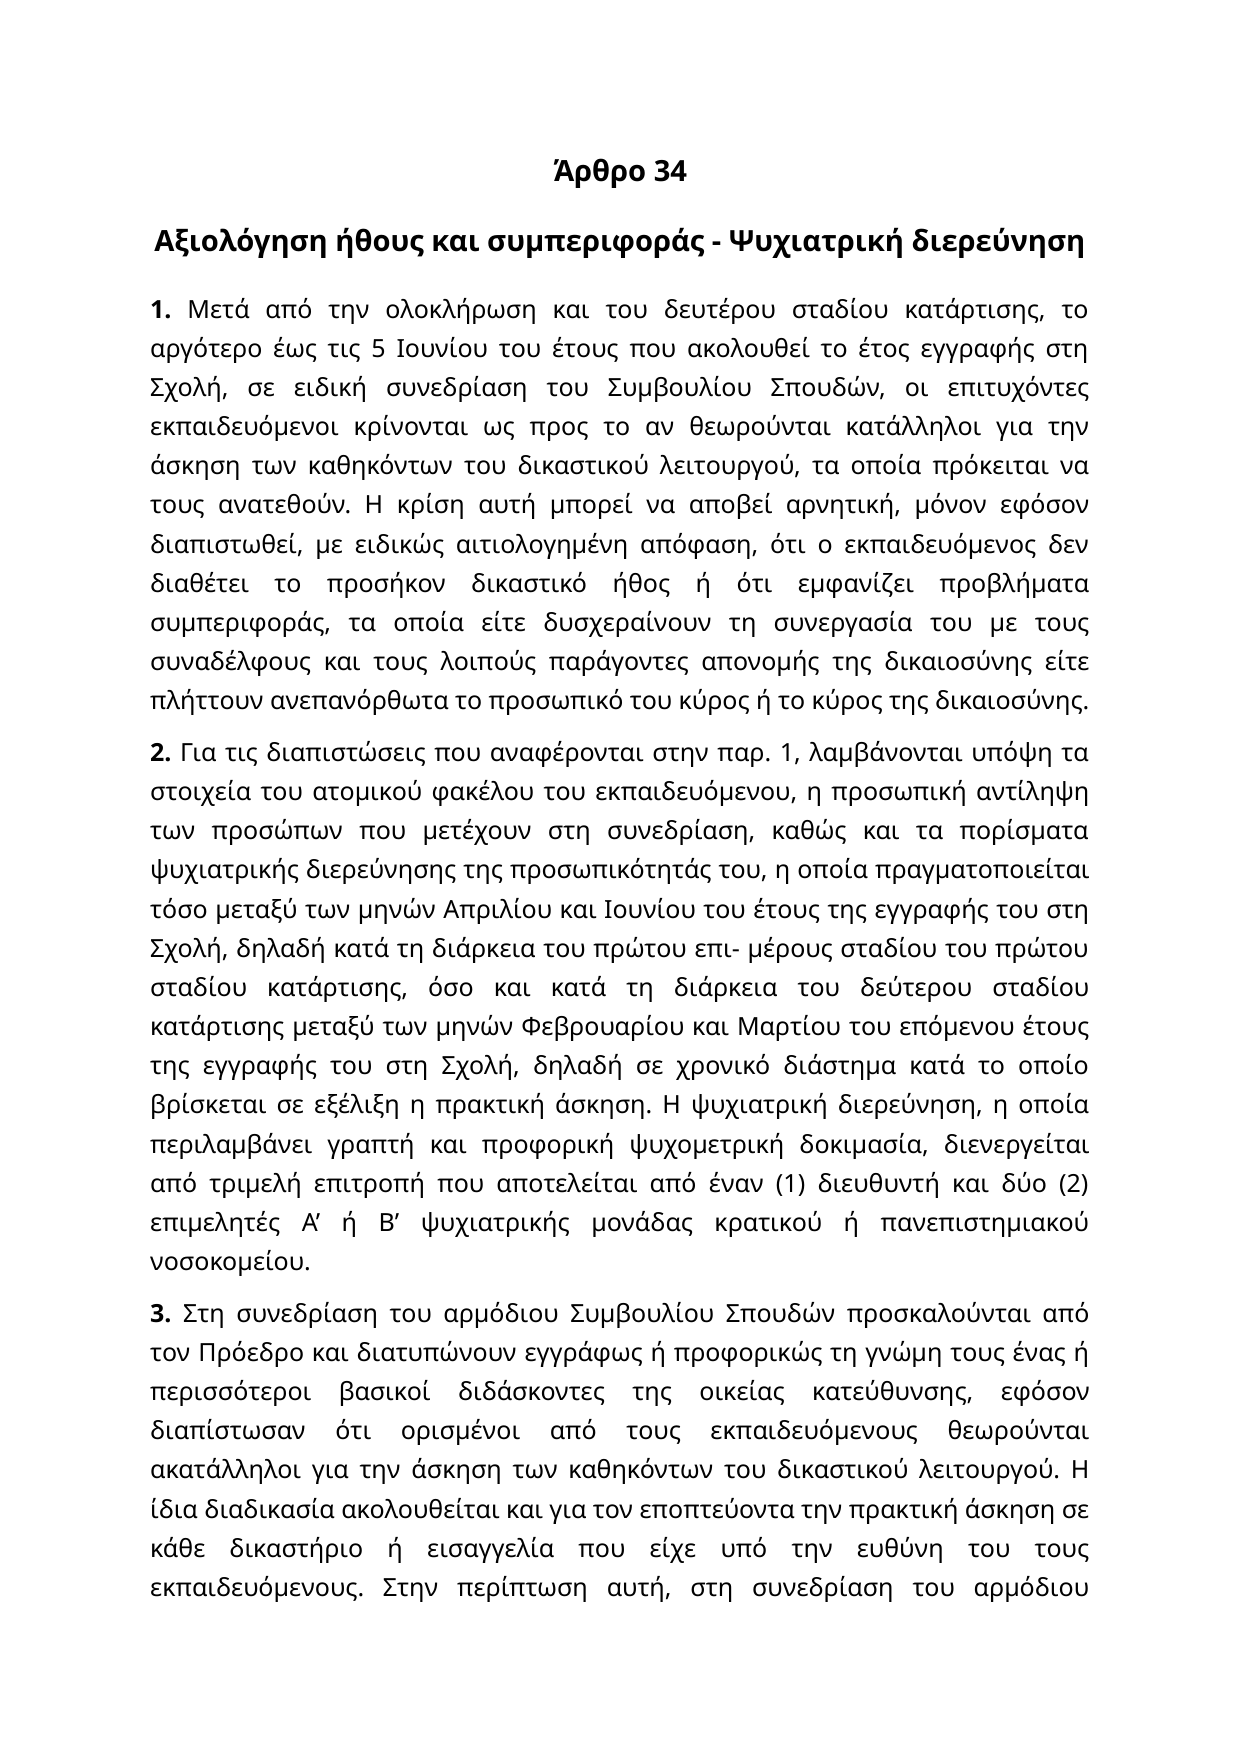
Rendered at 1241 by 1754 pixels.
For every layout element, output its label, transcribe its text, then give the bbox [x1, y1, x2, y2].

subtitle Αξιολόγηση ήθους και συμπεριφοράς - Ψυχιατρική διερεύνηση [150, 221, 1090, 260]
text 3. Στη συνεδρίαση του αρμόδιου Συμβουλίου Σπουδών προσκαλούνται από τον Πρόεδρο και διατυπώνουν εγγράφως ή προφορικώς τη γνώμη τους ένας ή περισσότεροι βασικοί διδάσκοντες της οικείας κατεύθυνσης, εφόσον διαπίστωσαν ότι ορισμένοι από τους εκπαιδευόμενους θεωρούνται ακατάλληλοι για την άσκηση των καθηκόντων του δικαστικού λειτουργού. Η ίδια διαδικασία ακολουθείται και για τον εποπτεύοντα την πρακτική άσκηση σε κάθε δικαστήριο ή εισαγγελία που είχε υπό την ευθύνη του τους εκπαιδευόμενους. Στην περίπτωση αυτή, στη συνεδρίαση του αρμόδιου [150, 1295, 1090, 1604]
subtitle Άρθρο 34 [150, 150, 1090, 190]
text 2. Για τις διαπιστώσεις που αναφέρονται στην παρ. 1, λαμβάνονται υπόψη τα στοιχεία του ατομικού φακέλου του εκπαιδευόμενου, η προσωπική αντίληψη των προσώπων που μετέχουν στη συνεδρίαση, καθώς και τα πορίσματα ψυχιατρικής διερεύνησης της προσωπικότητάς του, η οποία πραγματοποιείται τόσο μεταξύ των μηνών Απριλίου και Ιουνίου του έτους της εγγραφής του στη Σχολή, δηλαδή κατά τη διάρκεια του πρώτου επι- μέρους σταδίου του πρώτου σταδίου κατάρτισης, όσο και κατά τη διάρκεια του δεύτερου σταδίου κατάρτισης μεταξύ των μηνών Φεβρουαρίου και Μαρτίου του επόμενου έτους της εγγραφής του στη Σχολή, δηλαδή σε χρονικό διάστημα κατά το οποίο βρίσκεται σε εξέλιξη η πρακτική άσκηση. Η ψυχιατρική διερεύνηση, η οποία περιλαμβάνει γραπτή και προφορική ψυχομετρική δοκιμασία, διενεργείται από τριμελή επιτροπή που αποτελείται από έναν (1) διευθυντή και δύο (2) επιμελητές Α’ ή Β’ ψυχιατρικής μονάδας κρατικού ή πανεπιστημιακού νοσοκομείου. [150, 734, 1090, 1278]
text 1. Μετά από την ολοκλήρωση και του δευτέρου σταδίου κατάρτισης, το αργότερο έως τις 5 Ιουνίου του έτους που ακολουθεί το έτος εγγραφής στη Σχολή, σε ειδική συνεδρίαση του Συμβουλίου Σπουδών, οι επιτυχόντες εκπαιδευόμενοι κρίνονται ως προς το αν θεωρούνται κατάλληλοι για την άσκηση των καθηκόντων του δικαστικού λειτουργού, τα οποία πρόκειται να τους ανατεθούν. Η κρίση αυτή μπορεί να αποβεί αρνητική, μόνον εφόσον διαπιστωθεί, με ειδικώς αιτιολογημένη απόφαση, ότι ο εκπαιδευόμενος δεν διαθέτει το προσήκον δικαστικό ήθος ή ότι εμφανίζει προβλήματα συμπεριφοράς, τα οποία είτε δυσχεραίνουν τη συνεργασία του με τους συναδέλφους και τους λοιπούς παράγοντες απονομής της δικαιοσύνης είτε πλήττουν ανεπανόρθωτα το προσωπικό του κύρος ή το κύρος της δικαιοσύνης. [150, 291, 1090, 717]
